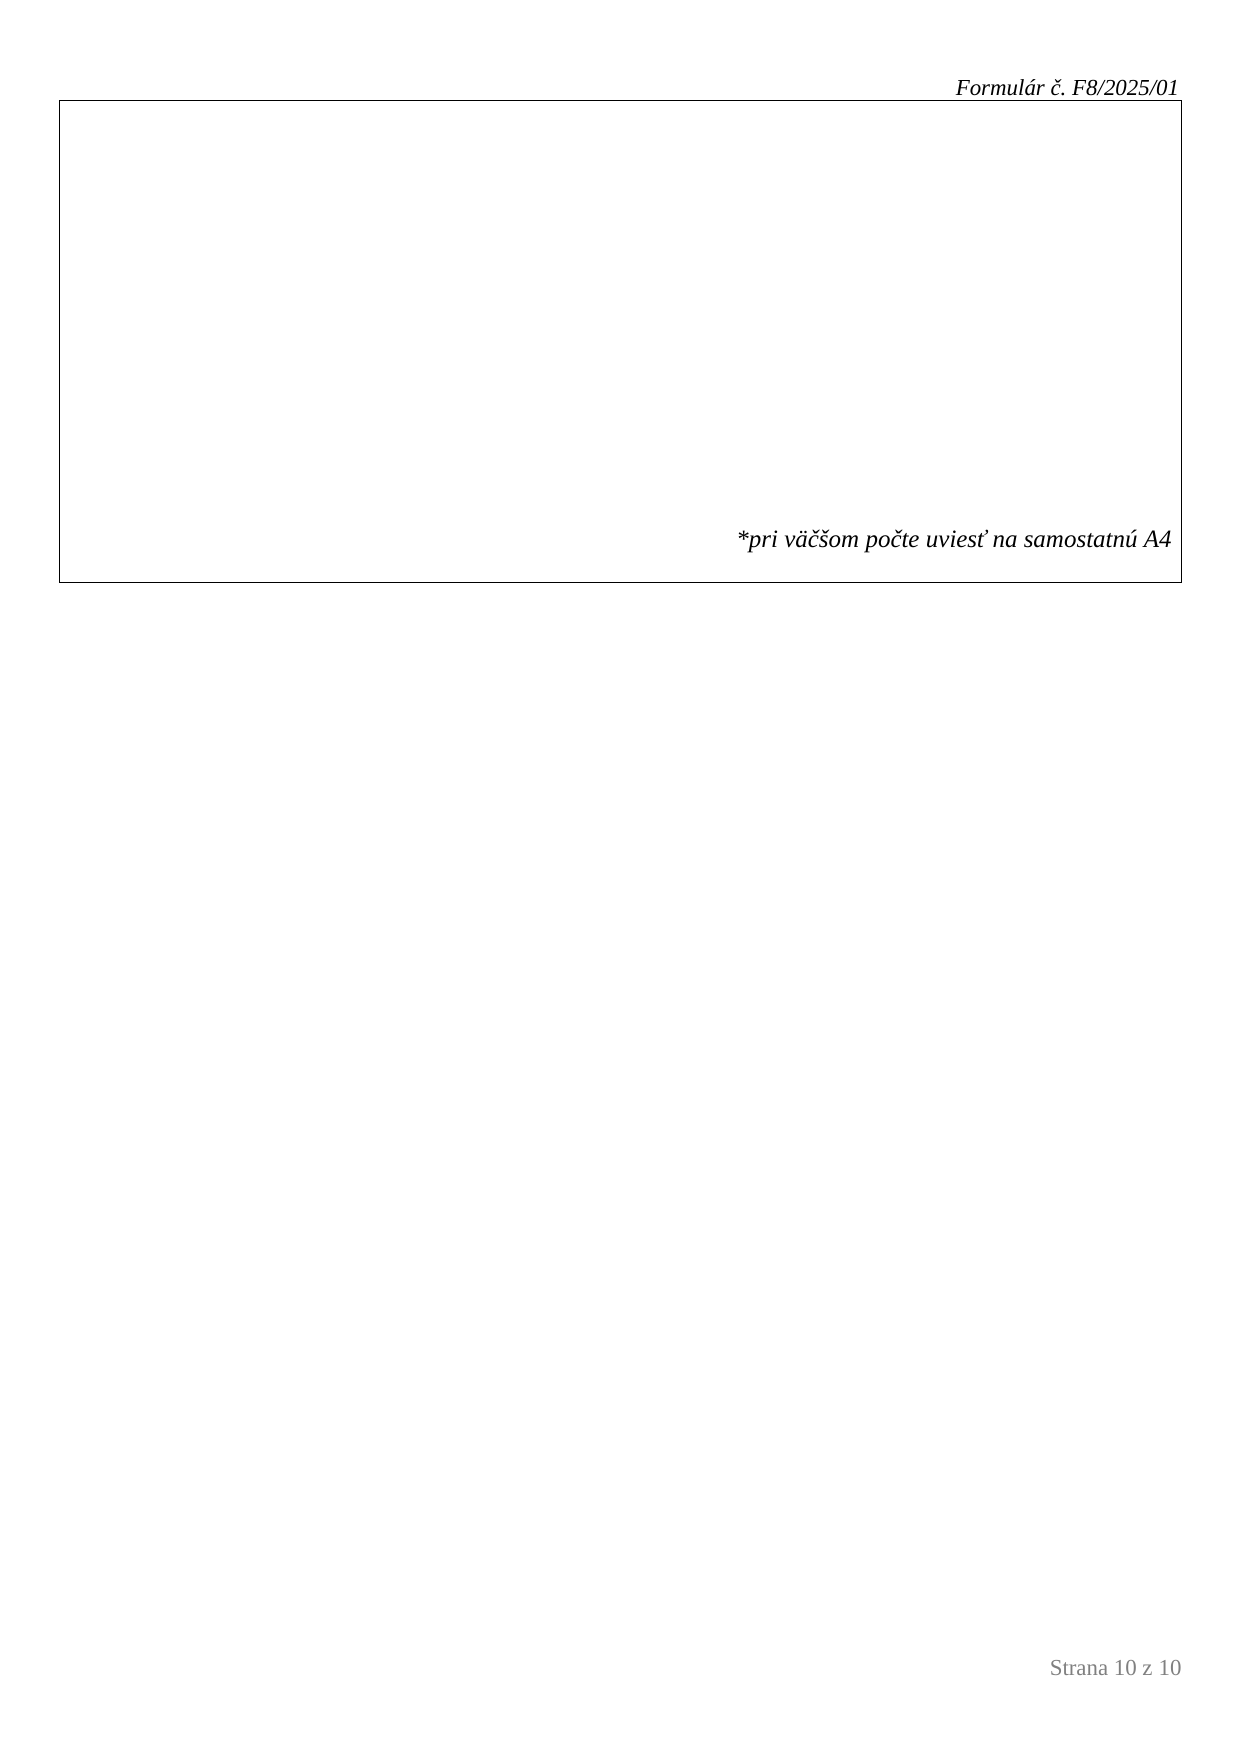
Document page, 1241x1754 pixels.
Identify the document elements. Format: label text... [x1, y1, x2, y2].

table_cell [1182, 402, 1240, 432]
table_cell [1182, 162, 1240, 192]
table_cell [1182, 100, 1240, 130]
table_cell [1182, 492, 1240, 522]
table_cell [1182, 282, 1240, 312]
table_cell [1182, 522, 1240, 552]
table_cell [1182, 552, 1240, 582]
table_cell [1182, 462, 1240, 492]
table_cell [1182, 312, 1240, 342]
table_cell [1182, 222, 1240, 252]
table_cell [1182, 432, 1240, 462]
table_cell [1182, 192, 1240, 222]
table_cell [1182, 130, 1240, 162]
table_cell *pri väčšom počte uviesť na samostatnú A4 [60, 101, 1181, 582]
table_cell [1182, 252, 1240, 282]
table_cell [1182, 372, 1240, 402]
table_cell [1182, 342, 1240, 372]
